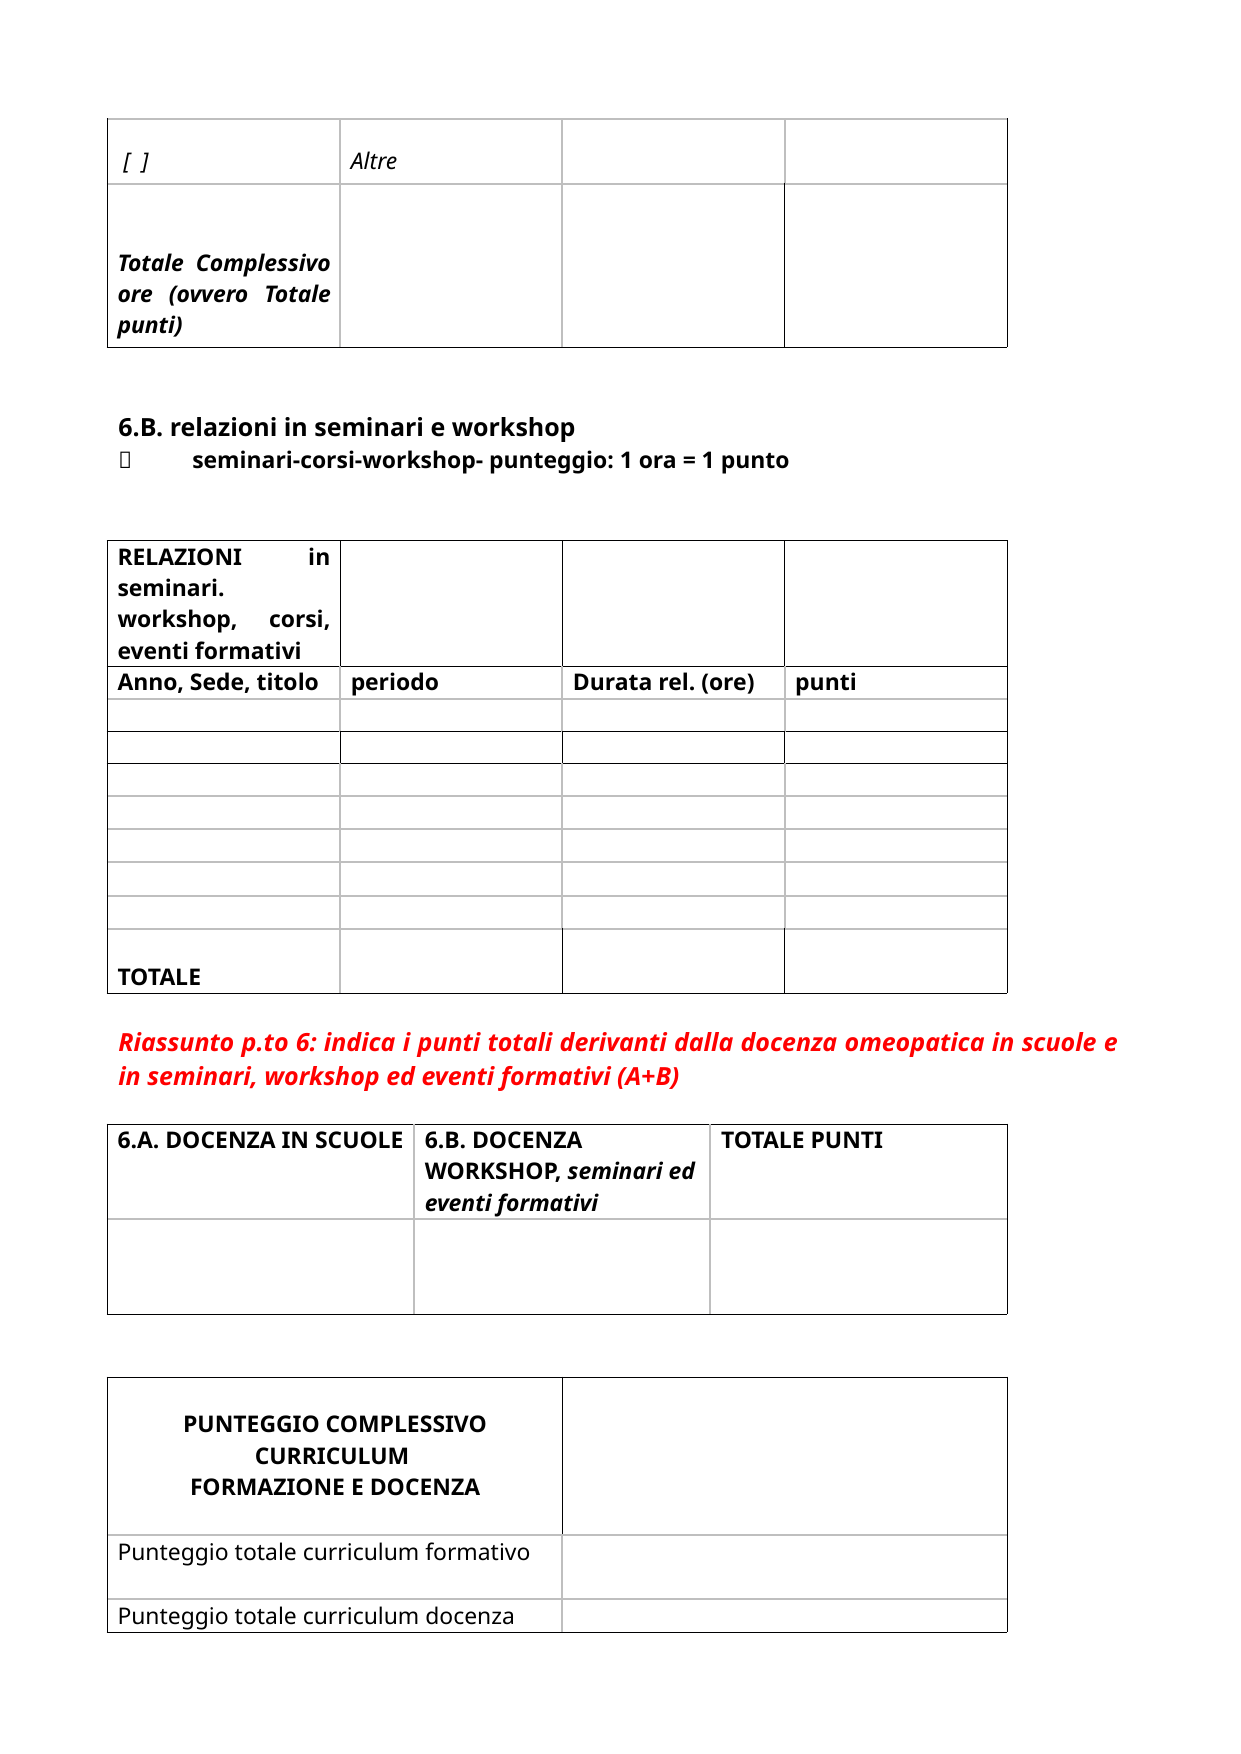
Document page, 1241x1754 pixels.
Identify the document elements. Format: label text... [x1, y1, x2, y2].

table_header [785, 541, 1007, 666]
table_header PUNTEGGIO COMPLESSIVO CURRICULUM FORMAZIONE E DOCENZA [108, 1378, 562, 1533]
table_cell [786, 700, 1007, 731]
table_cell TOTALE [108, 930, 339, 992]
table_cell [415, 1220, 709, 1314]
table_cell [563, 1536, 1007, 1598]
table_header 6.B. DOCENZA WORKSHOP, seminari ed eventi formativi [415, 1125, 709, 1218]
table_cell [786, 764, 1007, 794]
table_cell [563, 764, 784, 794]
table_header TOTALE PUNTI [711, 1125, 1007, 1218]
table_cell [563, 185, 784, 347]
table_cell [108, 1220, 413, 1314]
table_cell [108, 764, 339, 794]
table_cell [563, 897, 784, 928]
table_cell [341, 764, 561, 794]
table_cell [563, 732, 784, 763]
table_cell [785, 185, 1007, 347]
table_cell [108, 797, 339, 828]
table_cell [341, 863, 561, 894]
table_cell [563, 700, 784, 731]
text Riassunto p.to 6: indica i punti totali derivanti dalla docenza omeopatica in scuole e in seminari, workshop ed eventi formativi (A+B) [118, 1024, 1123, 1092]
table_cell [563, 830, 784, 861]
table_cell [785, 930, 1007, 992]
table_cell [786, 897, 1007, 928]
table_cell [341, 732, 562, 763]
table_cell [563, 863, 784, 894]
table_header [563, 541, 784, 666]
table_cell [341, 930, 562, 992]
table_cell [711, 1220, 1007, 1314]
table_cell Durata rel. (ore) [563, 667, 784, 698]
table_cell Anno, Sede, titolo [108, 667, 339, 698]
table_cell Punteggio totale curriculum formativo [108, 1536, 561, 1598]
table_cell [563, 797, 784, 828]
table_header [341, 541, 562, 666]
text  seminari-corsi-workshop- punteggio: 1 ora = 1 punto [118, 444, 1122, 475]
table_header RELAZIONI in seminari. workshop, corsi, eventi formativi [108, 541, 340, 666]
table_cell punti [786, 667, 1007, 698]
table_cell [785, 732, 1007, 763]
table_cell [786, 863, 1007, 894]
table_cell [108, 732, 340, 763]
table_cell [108, 700, 339, 731]
text 6.B. relazioni in seminari e workshop [118, 410, 1123, 444]
table_cell [563, 930, 784, 992]
table_cell [108, 830, 339, 861]
table_cell [108, 863, 339, 894]
table_cell [341, 185, 561, 347]
table_cell [341, 700, 561, 731]
table_cell [ ] [108, 120, 339, 183]
table_cell [341, 797, 561, 828]
table_header 6.A. DOCENZA IN SCUOLE [108, 1125, 413, 1218]
table_cell periodo [341, 667, 561, 698]
table_cell [563, 120, 784, 183]
table_cell [108, 897, 339, 928]
table_cell Altre [341, 120, 561, 183]
table_cell [563, 1600, 1007, 1631]
table_cell [341, 897, 561, 928]
table_cell [786, 120, 1007, 183]
table_cell Totale Complessivo ore (ovvero Totale punti) [108, 185, 339, 347]
table_cell [786, 830, 1007, 861]
table_cell [786, 797, 1007, 828]
table_header [563, 1378, 1007, 1533]
table_cell Punteggio totale curriculum docenza [108, 1600, 561, 1631]
table_cell [341, 830, 561, 861]
